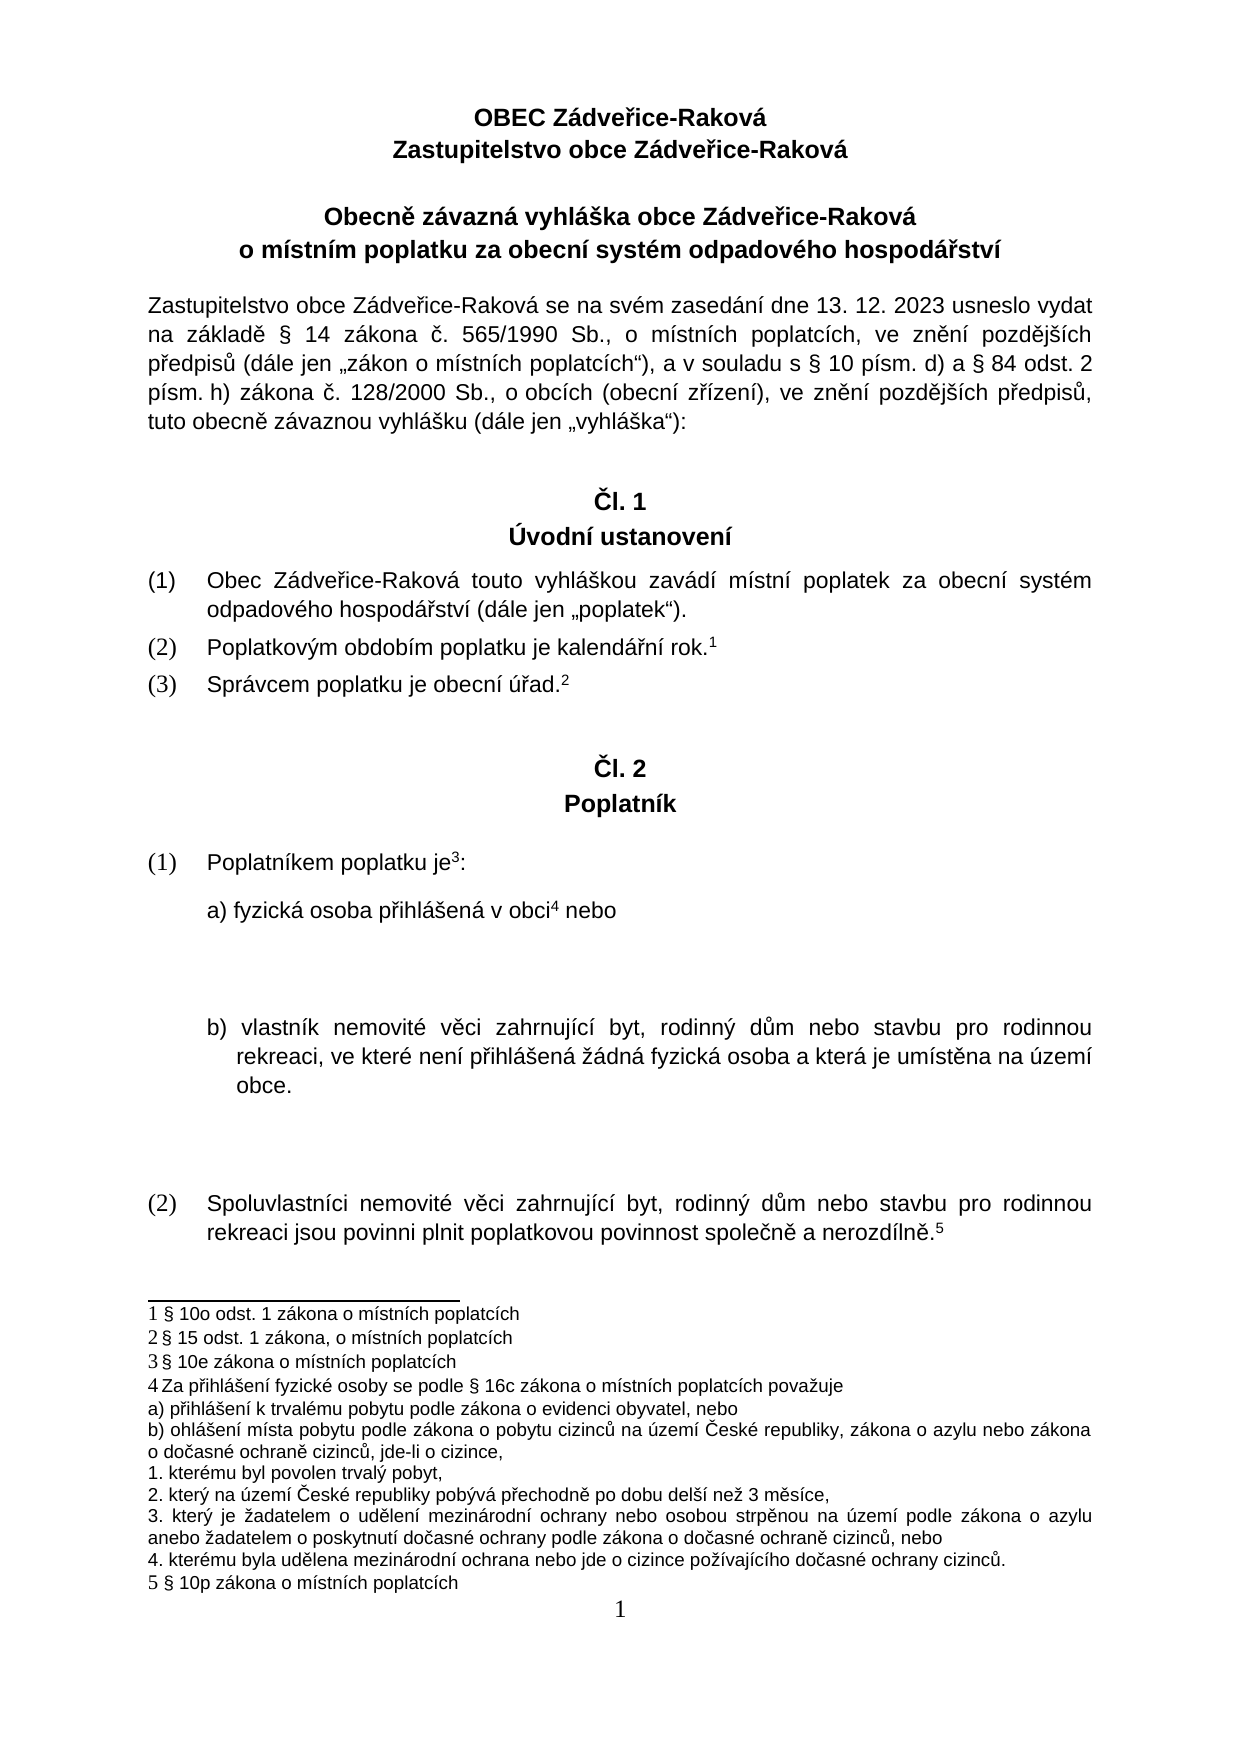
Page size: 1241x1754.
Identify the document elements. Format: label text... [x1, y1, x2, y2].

text Za přihlášení fyzické osoby se podle § 16c zákona o místních poplatcích považuje [148, 1373, 1093, 1397]
text Zastupitelstvo obce Zádveřice-Raková se na svém zasedání dne 13. 12. 2023 usneslo vydat na základě § 14 zákona č. 565/1990 Sb., o místních poplatcích, ve znění pozdějších předpisů (dále jen „zákon o místních poplatcích“), a v souladu s § 10 písm. d) a § 84 odst. 2 písm. h) zákona č. 128/2000 Sb., o obcích (obecní zřízení), ve znění pozdějších předpisů, tuto obecně závaznou vyhlášku (dále jen „vyhláška“): [148, 292, 1093, 434]
list § 10p zákona o místních poplatcích [148, 1570, 1093, 1594]
text b) vlastník nemovité věci zahrnující byt, rodinný dům nebo stavbu pro rodinnou rekreaci, ve které není přihlášená žádná fyzická osoba a která je umístěna na území obce. [207, 1014, 1093, 1098]
text Úvodní ustanovení [148, 522, 1093, 551]
text Čl. 1 [148, 487, 1093, 516]
text OBEC Zádveřice-Raková [148, 102, 1093, 131]
list Správcem poplatku je obecní úřad. [148, 669, 1093, 698]
list § 10o odst. 1 zákona o místních poplatcích [148, 1301, 1093, 1325]
list Poplatkovým obdobím poplatku je kalendářní rok. [148, 632, 1093, 660]
text o místním poplatku za obecní systém odpadového hospodářství [148, 234, 1093, 263]
text Obecně závazná vyhláška obce Zádveřice-Raková [148, 202, 1093, 230]
text Čl. 2 [148, 754, 1093, 783]
list Obec Zádveřice-Raková touto vyhláškou zavádí místní poplatek za obecní systém odpadového hospodářství (dále jen „poplatek“). [148, 567, 1093, 623]
list § 10e zákona o místních poplatcích [148, 1349, 1093, 1373]
list § 15 odst. 1 zákona, o místních poplatcích [148, 1325, 1093, 1349]
text Zastupitelstvo obce Zádveřice-Raková [148, 136, 1093, 164]
text Poplatník [148, 789, 1093, 818]
text 4. kterému byla udělena mezinárodní ochrana nebo jde o cizince požívajícího dočasné ochrany cizinců. [148, 1548, 1093, 1570]
text a) fyzická osoba přihlášená v obci nebo [148, 897, 1093, 923]
text 2. který na území České republiky pobývá přechodně po dobu delší než 3 měsíce, [148, 1484, 1093, 1505]
text b) ohlášení místa pobytu podle zákona o pobytu cizinců na území České republiky, zákona o azylu nebo zákona o dočasné ochraně cizinců, jde-li o cizince, [148, 1419, 1093, 1462]
text a) přihlášení k trvalému pobytu podle zákona o evidenci obyvatel, nebo [148, 1397, 1093, 1419]
list Poplatníkem poplatku je: [148, 847, 1093, 876]
text 1. kterému byl povolen trvalý pobyt, [148, 1462, 1093, 1484]
list Spoluvlastníci nemovité věci zahrnující byt, rodinný dům nebo stavbu pro rodinnou rekreaci jsou povinni plnit poplatkovou povinnost společně a nerozdílně. [148, 1188, 1093, 1246]
text 3. který je žadatelem o udělení mezinárodní ochrany nebo osobou strpěnou na území podle zákona o azylu anebo žadatelem o poskytnutí dočasné ochrany podle zákona o dočasné ochraně cizinců, nebo [148, 1505, 1093, 1548]
